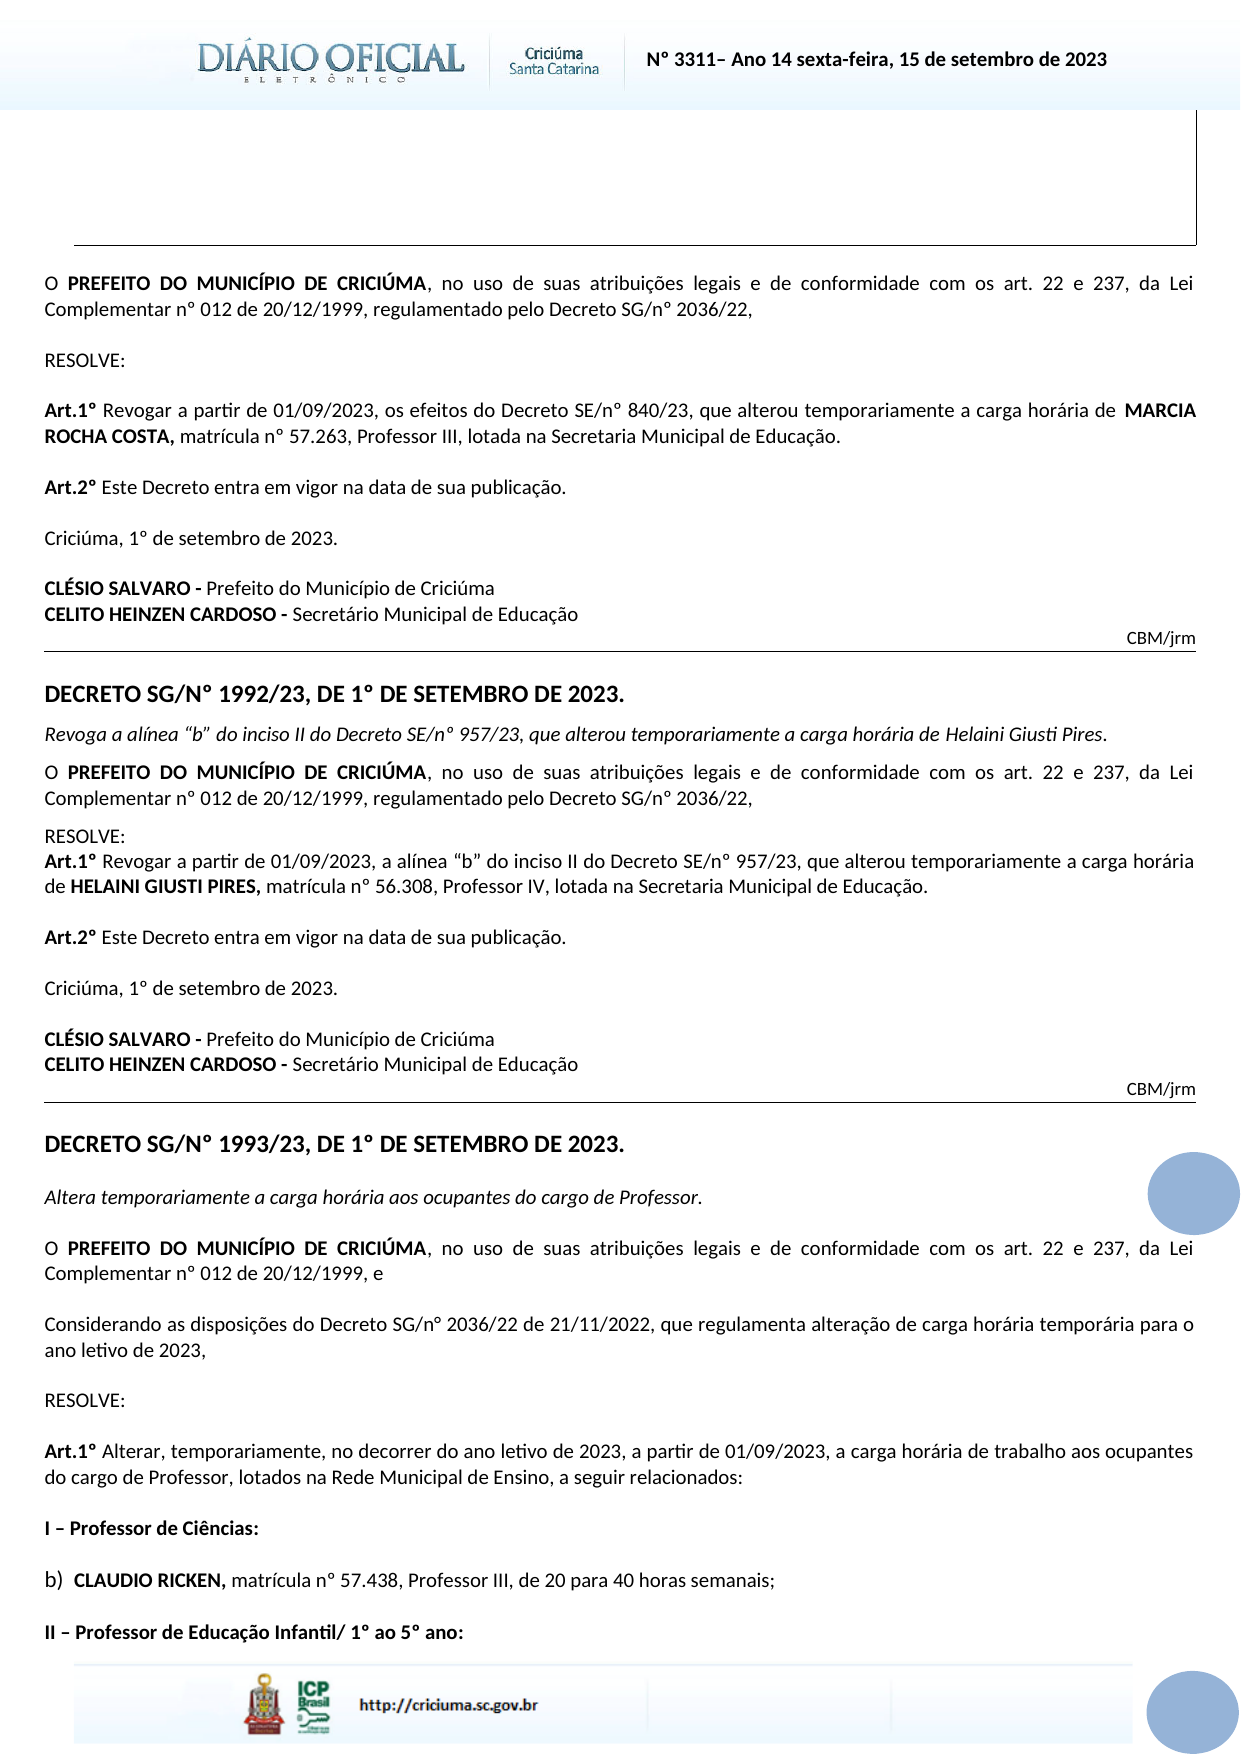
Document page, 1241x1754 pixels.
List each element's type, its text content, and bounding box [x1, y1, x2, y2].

text CELITO HEINZEN CARDOSO - Secretário Municipal de Educação [44, 601, 1196, 626]
text RESOLVE: [44, 347, 1196, 372]
text CBM/jrm [44, 626, 1196, 651]
text DECRETO SG/Nº 1992/23, DE 1º DE SETEMBRO DE 2023. [44, 678, 1196, 708]
text Art.2º Este Decreto entra em vigor na data de sua publicação. [44, 924, 1196, 950]
text Criciúma, 1º de setembro de 2023. [44, 525, 1196, 550]
text RESOLVE: [44, 1388, 1196, 1413]
text O PREFEITO DO MUNICÍPIO DE CRICIÚMA, no uso de suas atribuições legais e de conformidade com os art. 22 e 237, da Lei Complementar nº 012 de 20/12/1999, e [44, 1235, 1196, 1286]
text Revoga a alínea “b” do inciso II do Decreto SE/nº 957/23, que alterou temporariamente a carga horária de Helaini Giusti Pires. [44, 721, 1196, 747]
text CELITO HEINZEN CARDOSO - Secretário Municipal de Educação [44, 1052, 1196, 1077]
text CLÉSIO SALVARO - Prefeito do Município de Criciúma [44, 1026, 1196, 1052]
text O PREFEITO DO MUNICÍPIO DE CRICIÚMA, no uso de suas atribuições legais e de conformidade com os art. 22 e 237, da Lei Complementar nº 012 de 20/12/1999, regulamentado pelo Decreto SG/nº 2036/22, [44, 271, 1196, 321]
text Art.2º Este Decreto entra em vigor na data de sua publicação. [44, 474, 1196, 499]
text CBM/jrm [44, 1077, 1196, 1102]
list CLAUDIO RICKEN, matrícula nº 57.438, Professor III, de 20 para 40 horas semanais; [44, 1566, 1196, 1594]
text RESOLVE: [44, 823, 1196, 848]
text Art.1º Revogar a partir de 01/09/2023, a alínea “b” do inciso II do Decreto SE/nº 957/23, que alterou temporariamente a carga horária de HELAINI GIUSTI PIRES, matrícula nº 56.308, Professor IV, lotada na Secretaria Municipal de Educação. [44, 848, 1196, 899]
text CLÉSIO SALVARO - Prefeito do Município de Criciúma [44, 576, 1196, 601]
text Art.1º Alterar, temporariamente, no decorrer do ano letivo de 2023, a partir de 01/09/2023, a carga horária de trabalho aos ocupantes do cargo de Professor, lotados na Rede Municipal de Ensino, a seguir relacionados: [44, 1438, 1196, 1489]
text O PREFEITO DO MUNICÍPIO DE CRICIÚMA, no uso de suas atribuições legais e de conformidade com os art. 22 e 237, da Lei Complementar nº 012 de 20/12/1999, regulamentado pelo Decreto SG/nº 2036/22, [44, 759, 1196, 810]
text Art.1º Revogar a partir de 01/09/2023, os efeitos do Decreto SE/nº 840/23, que alterou temporariamente a carga horária de MARCIA ROCHA COSTA, matrícula nº 57.263, Professor III, lotada na Secretaria Municipal de Educação. [44, 398, 1196, 448]
text Considerando as disposições do Decreto SG/n° 2036/22 de 21/11/2022, que regulamenta alteração de carga horária temporária para o ano letivo de 2023, [44, 1311, 1196, 1362]
text Criciúma, 1º de setembro de 2023. [44, 975, 1196, 1001]
text Altera temporariamente a carga horária aos ocupantes do cargo de Professor. [44, 1184, 1151, 1210]
text I – Professor de Ciências: [44, 1515, 1196, 1540]
text II – Professor de Educação Infantil/ 1º ao 5º ano: [44, 1619, 1196, 1644]
text DECRETO SG/Nº 1993/23, DE 1º DE SETEMBRO DE 2023. [44, 1128, 1196, 1159]
